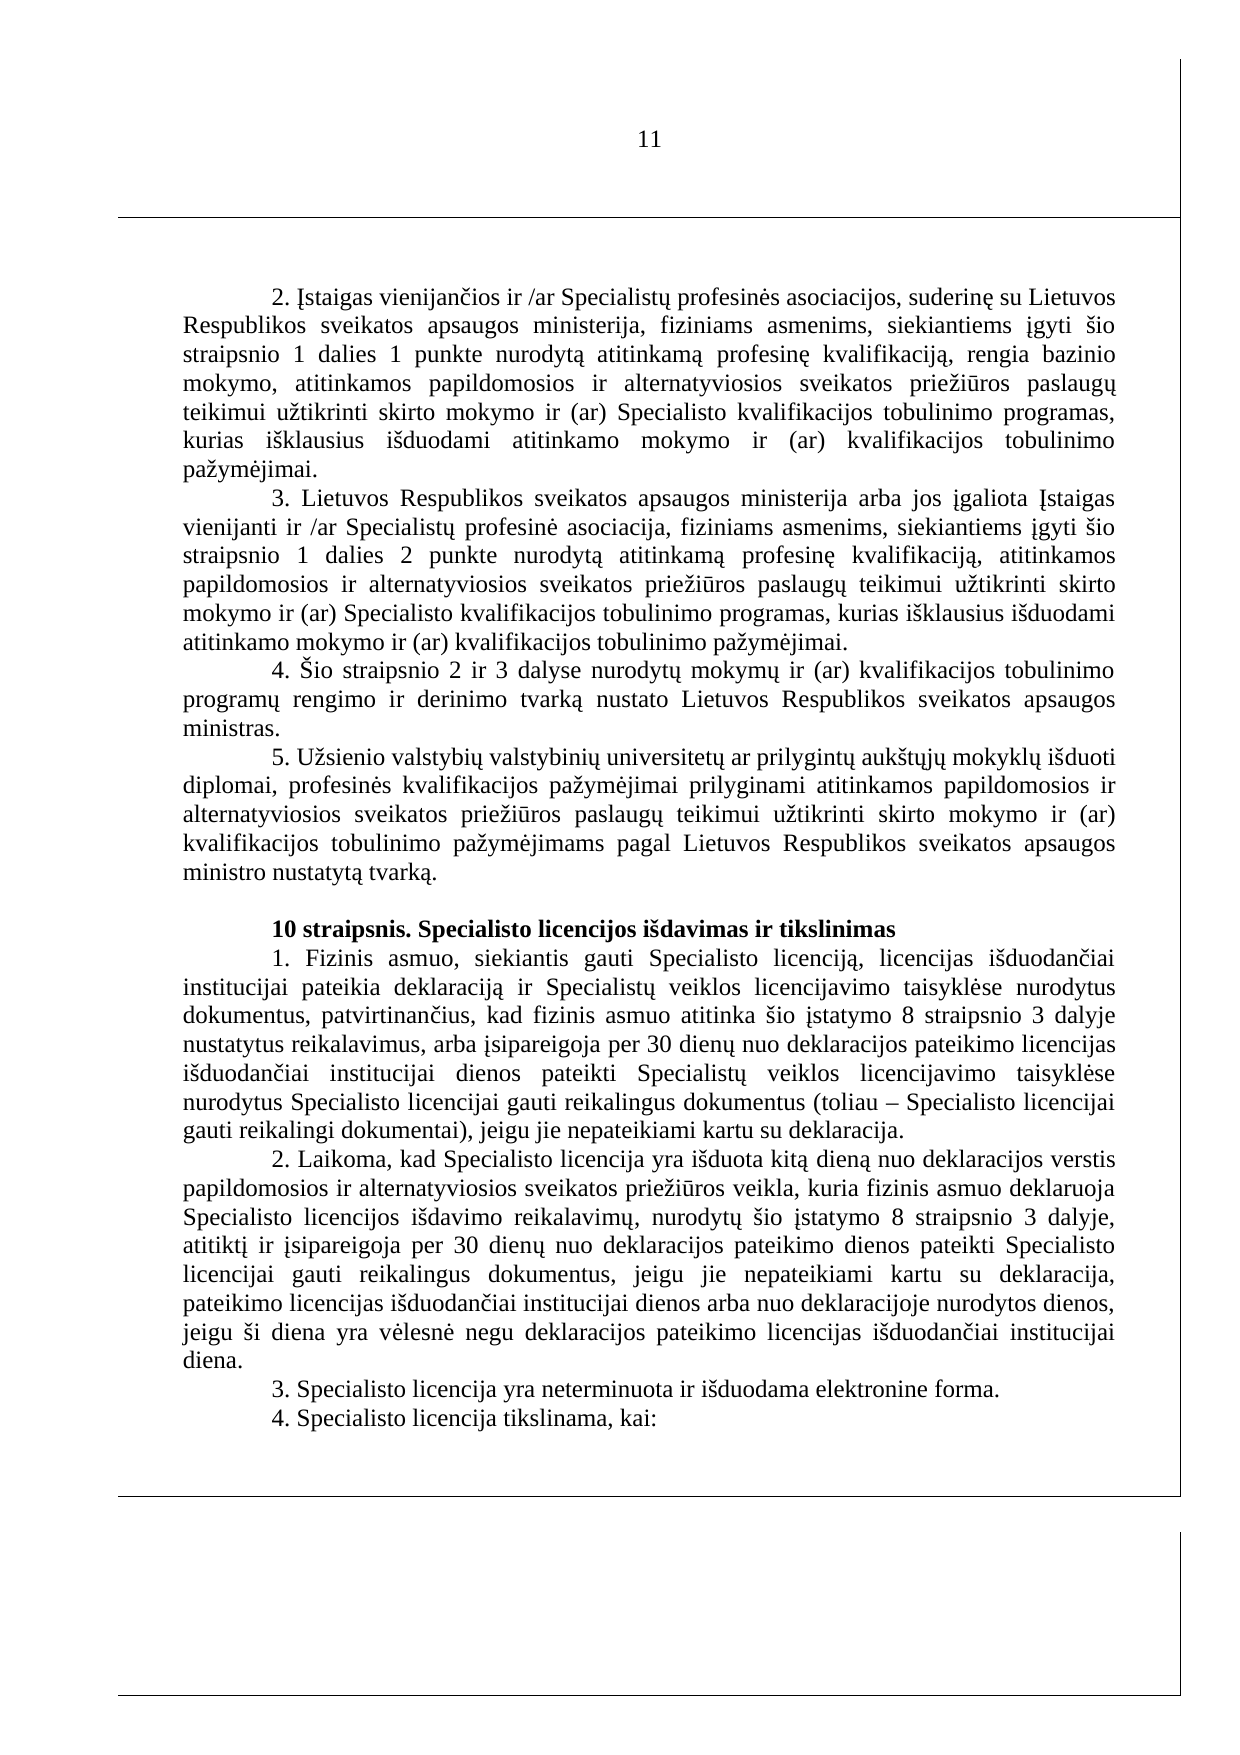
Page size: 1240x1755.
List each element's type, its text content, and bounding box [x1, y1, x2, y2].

text 2. Įstaigas vienijančios ir /ar Specialistų profesinės asociacijos, suderinę su Lietuvos Respublikos sveikatos apsaugos ministerija, fiziniams asmenims, siekiantiems įgyti šio straipsnio 1 dalies 1 punkte nurodytą atitinkamą profesinę kvalifikaciją, rengia bazinio mokymo, atitinkamos papildomosios ir alternatyviosios sveikatos priežiūros paslaugų teikimui užtikrinti skirto mokymo ir (ar) Specialisto kvalifikacijos tobulinimo programas, kurias išklausius išduodami atitinkamo mokymo ir (ar) kvalifikacijos tobulinimo pažymėjimai. [118, 217, 1180, 483]
text 3. Lietuvos Respublikos sveikatos apsaugos ministerija arba jos įgaliota Įstaigas vienijanti ir /ar Specialistų profesinė asociacija, fiziniams asmenims, siekiantiems įgyti šio straipsnio 1 dalies 2 punkte nurodytą atitinkamą profesinę kvalifikaciją, atitinkamos papildomosios ir alternatyviosios sveikatos priežiūros paslaugų teikimui užtikrinti skirto mokymo ir (ar) Specialisto kvalifikacijos tobulinimo programas, kurias išklausius išduodami atitinkamo mokymo ir (ar) kvalifikacijos tobulinimo pažymėjimai. [118, 483, 1180, 655]
text 2. Laikoma, kad Specialisto licencija yra išduota kitą dieną nuo deklaracijos verstis papildomosios ir alternatyviosios sveikatos priežiūros veikla, kuria fizinis asmuo deklaruoja Specialisto licencijos išdavimo reikalavimų, nurodytų šio įstatymo 8 straipsnio 3 dalyje, atitiktį ir įsipareigoja per 30 dienų nuo deklaracijos pateikimo dienos pateikti Specialisto licencijai gauti reikalingus dokumentus, jeigu jie nepateikiami kartu su deklaracija, pateikimo licencijas išduodančiai institucijai dienos arba nuo deklaracijoje nurodytos dienos, jeigu ši diena yra vėlesnė negu deklaracijos pateikimo licencijas išduodančiai institucijai diena. [118, 1144, 1180, 1374]
text 1. Fizinis asmuo, siekiantis gauti Specialisto licenciją, licencijas išduodančiai institucijai pateikia deklaraciją ir Specialistų veiklos licencijavimo taisyklėse nurodytus dokumentus, patvirtinančius, kad fizinis asmuo atitinka šio įstatymo 8 straipsnio 3 dalyje nustatytus reikalavimus, arba įsipareigoja per 30 dienų nuo deklaracijos pateikimo licencijas išduodančiai institucijai dienos pateikti Specialistų veiklos licencijavimo taisyklėse nurodytus Specialisto licencijai gauti reikalingus dokumentus (toliau – Specialisto licencijai gauti reikalingi dokumentai), jeigu jie nepateikiami kartu su deklaracija. [118, 943, 1180, 1144]
text 4. Specialisto licencija tikslinama, kai: [118, 1403, 1180, 1496]
text 5. Užsienio valstybių valstybinių universitetų ar prilygintų aukštųjų mokyklų išduoti diplomai, profesinės kvalifikacijos pažymėjimai prilyginami atitinkamos papildomosios ir alternatyviosios sveikatos priežiūros paslaugų teikimui užtikrinti skirto mokymo ir (ar) kvalifikacijos tobulinimo pažymėjimams pagal Lietuvos Respublikos sveikatos apsaugos ministro nustatytą tvarką. [118, 742, 1180, 885]
text 4. Šio straipsnio 2 ir 3 dalyse nurodytų mokymų ir (ar) kvalifikacijos tobulinimo programų rengimo ir derinimo tvarką nustato Lietuvos Respublikos sveikatos apsaugos ministras. [118, 655, 1180, 742]
text 10 straipsnis. Specialisto licencijos išdavimas ir tikslinimas [118, 914, 1180, 943]
text 3. Specialisto licencija yra neterminuota ir išduodama elektronine forma. [118, 1374, 1180, 1403]
